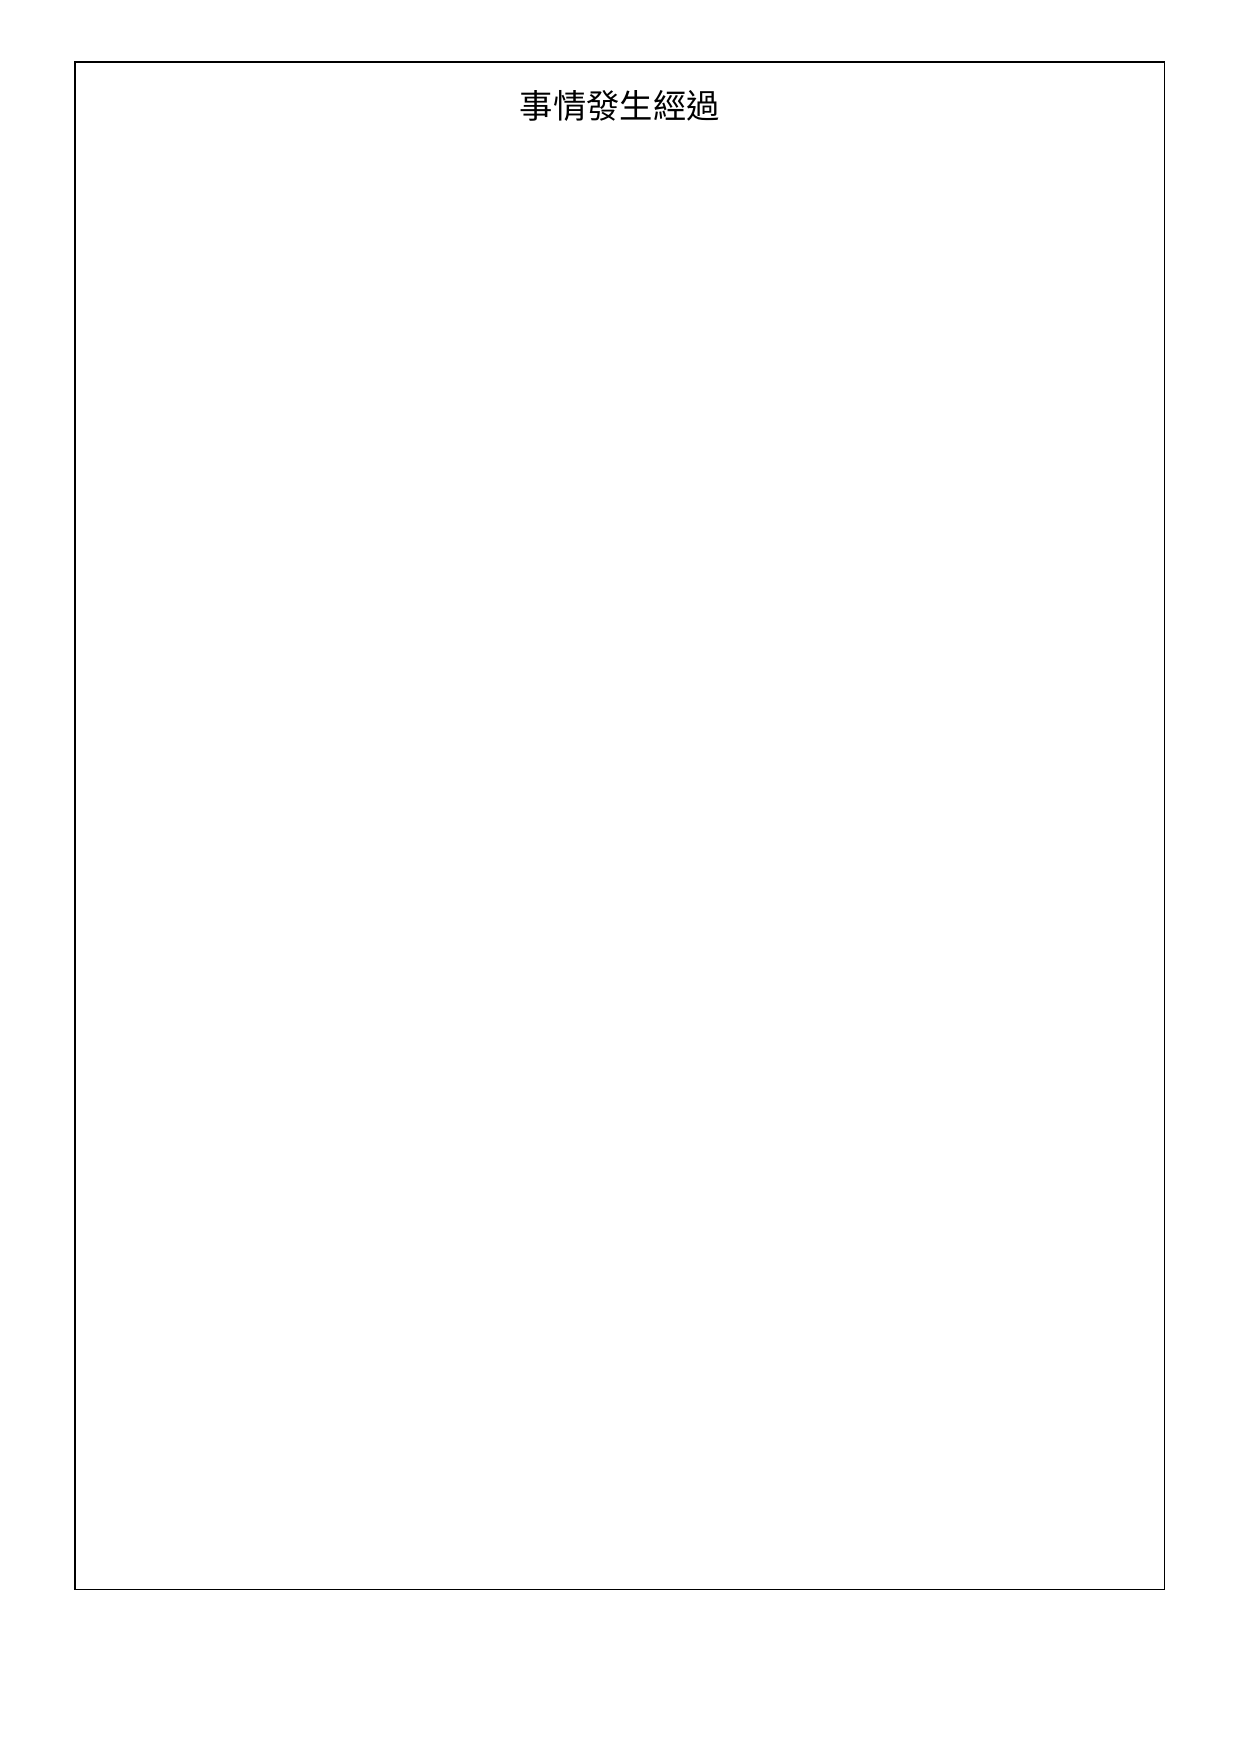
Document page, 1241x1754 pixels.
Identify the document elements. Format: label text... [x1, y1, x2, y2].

table_header 事情發生經過 [76, 63, 1164, 1588]
